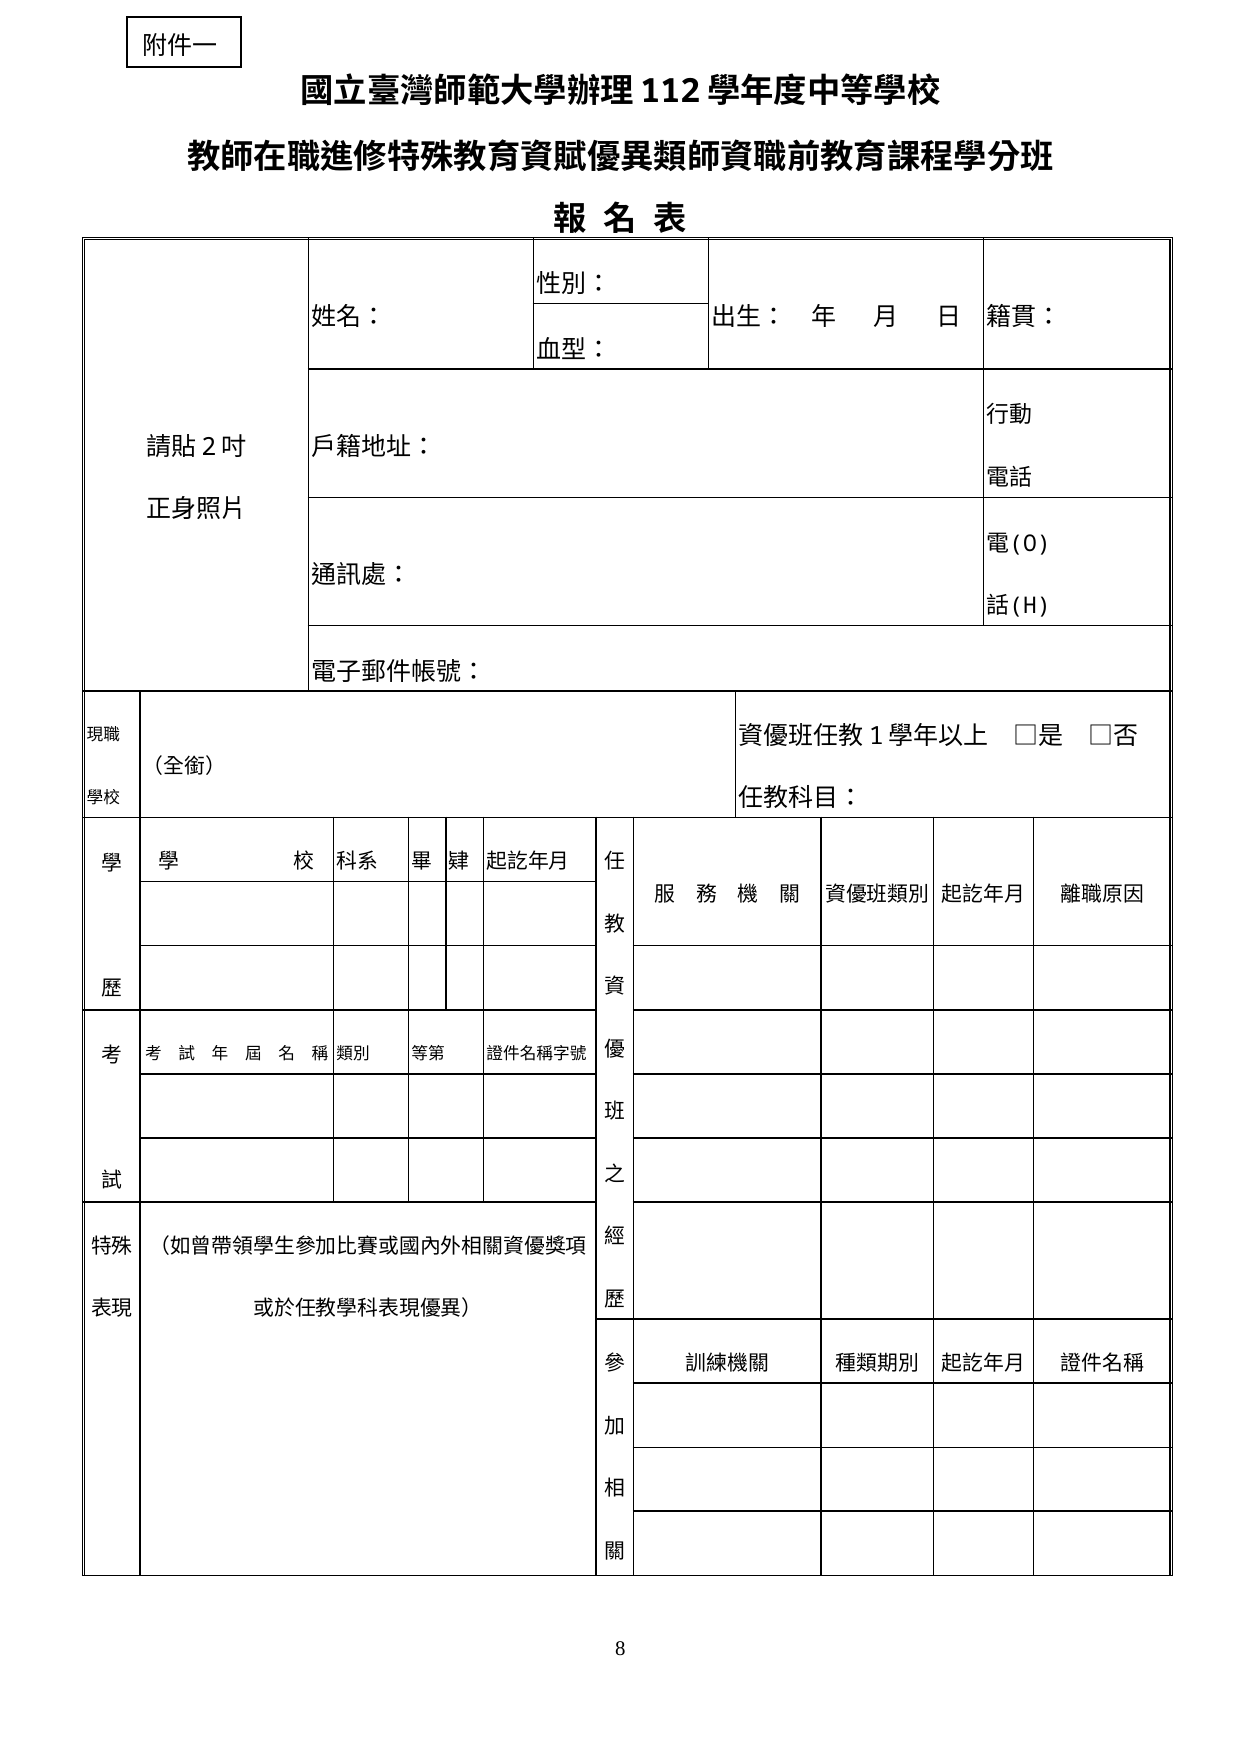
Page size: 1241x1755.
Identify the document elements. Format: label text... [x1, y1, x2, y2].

table_cell [1034, 1384, 1169, 1446]
table_cell [634, 1011, 820, 1073]
table_cell [484, 882, 595, 945]
table_cell [1034, 1512, 1169, 1574]
table_cell [409, 1075, 483, 1137]
table_cell [1034, 1011, 1169, 1073]
table_cell [334, 946, 408, 1009]
table_cell [634, 1512, 820, 1574]
table_cell 證件名稱字號 [484, 1011, 595, 1073]
table_cell （全銜） [141, 692, 735, 817]
table_cell 戶籍地址： [309, 370, 983, 496]
table_cell [822, 1448, 933, 1510]
table_cell [934, 1139, 1033, 1201]
table_cell [934, 946, 1033, 1009]
table_cell [141, 882, 333, 945]
table_cell [1034, 1139, 1169, 1201]
text 國立臺灣師範大學辦理112學年度中等學校 [118, 66, 1122, 112]
table_cell 科系 [334, 818, 408, 881]
table_cell 血型： [534, 304, 708, 368]
table_cell [934, 1512, 1033, 1574]
text 教師在職進修特殊教育資賦優異類師資職前教育課程學分班 [118, 112, 1122, 174]
table_cell [634, 946, 820, 1009]
table_cell 考 試 [85, 1011, 139, 1201]
table_cell [334, 1139, 408, 1201]
table_cell 考 試 年 屆 名 稱 [141, 1011, 333, 1073]
table_cell [1034, 1203, 1169, 1318]
table_header 出生： 年 月 日 [709, 240, 983, 368]
table_cell [822, 1139, 933, 1201]
table_cell 服 務 機 關 [634, 818, 820, 945]
table_cell [409, 882, 445, 945]
table_cell 電(O) 話(H) [984, 498, 1169, 624]
text 附件一 [143, 25, 225, 59]
table_header 請貼2吋 正身照片 [85, 240, 308, 690]
table_cell 資優班任教1學年以上 □是 □否 任教科目： [736, 692, 1169, 817]
table_cell [822, 1203, 933, 1318]
table_cell （如曾帶領學生參加比賽或國內外相關資優獎項或於任教學科表現優異） [141, 1203, 595, 1574]
table_header 性別： [534, 240, 708, 303]
table_cell [141, 1075, 333, 1137]
table_cell [634, 1139, 820, 1201]
table_cell 起訖年月 [934, 818, 1033, 945]
table_cell 種類期別 [822, 1320, 933, 1382]
text [128, 18, 240, 66]
table_cell 通訊處： [309, 498, 983, 624]
table_cell [822, 946, 933, 1009]
table_cell 參加相關課程研習 [597, 1320, 633, 1574]
table_cell 畢 [409, 818, 445, 881]
table_cell [484, 946, 595, 1009]
table_cell 訓練機關 [634, 1320, 820, 1382]
table_cell [409, 1139, 483, 1201]
table_cell [634, 1448, 820, 1510]
table_cell [634, 1203, 820, 1318]
table_cell [822, 1512, 933, 1574]
table_cell [934, 1384, 1033, 1446]
table_cell 類別 [334, 1011, 408, 1073]
table_cell 資優班類別 [822, 818, 933, 945]
table_cell 肄 [447, 818, 483, 881]
table_cell [934, 1011, 1033, 1073]
table_cell [634, 1384, 820, 1446]
table_cell [822, 1384, 933, 1446]
table_header 姓名： [309, 240, 533, 368]
text 報 名 表 [118, 174, 1122, 237]
table_cell [409, 946, 445, 1009]
table_cell [1034, 946, 1169, 1009]
table_cell [447, 946, 483, 1009]
table_cell 等第 [409, 1011, 483, 1073]
table_cell 現職 學校 [85, 692, 139, 817]
table_cell [484, 1139, 595, 1201]
table_header 籍貫： [984, 240, 1169, 368]
table_cell [634, 1075, 820, 1137]
table_cell 起訖年月 [484, 818, 595, 881]
table_cell [934, 1203, 1033, 1318]
table_cell [447, 882, 483, 945]
table_cell [1034, 1448, 1169, 1510]
table_cell [934, 1075, 1033, 1137]
table_cell 任教資優班之經 歷 [597, 818, 633, 1318]
table_cell [484, 1075, 595, 1137]
table_cell [1034, 1075, 1169, 1137]
table_cell 離職原因 [1034, 818, 1169, 945]
table_cell 行動 電話 [984, 370, 1169, 496]
table_cell 證件名稱 [1034, 1320, 1169, 1382]
table_cell [822, 1011, 933, 1073]
table_cell [822, 1075, 933, 1137]
table_cell 學 歷 [85, 818, 139, 1009]
table_cell 特殊表現 [85, 1203, 139, 1574]
table_cell [334, 1075, 408, 1137]
table_cell [141, 1139, 333, 1201]
table_cell [334, 882, 408, 945]
table_cell 學 校 [141, 818, 333, 881]
table_cell [934, 1448, 1033, 1510]
table_cell [141, 946, 333, 1009]
table_cell 起訖年月 [934, 1320, 1033, 1382]
table_cell 電子郵件帳號： [309, 626, 1169, 690]
